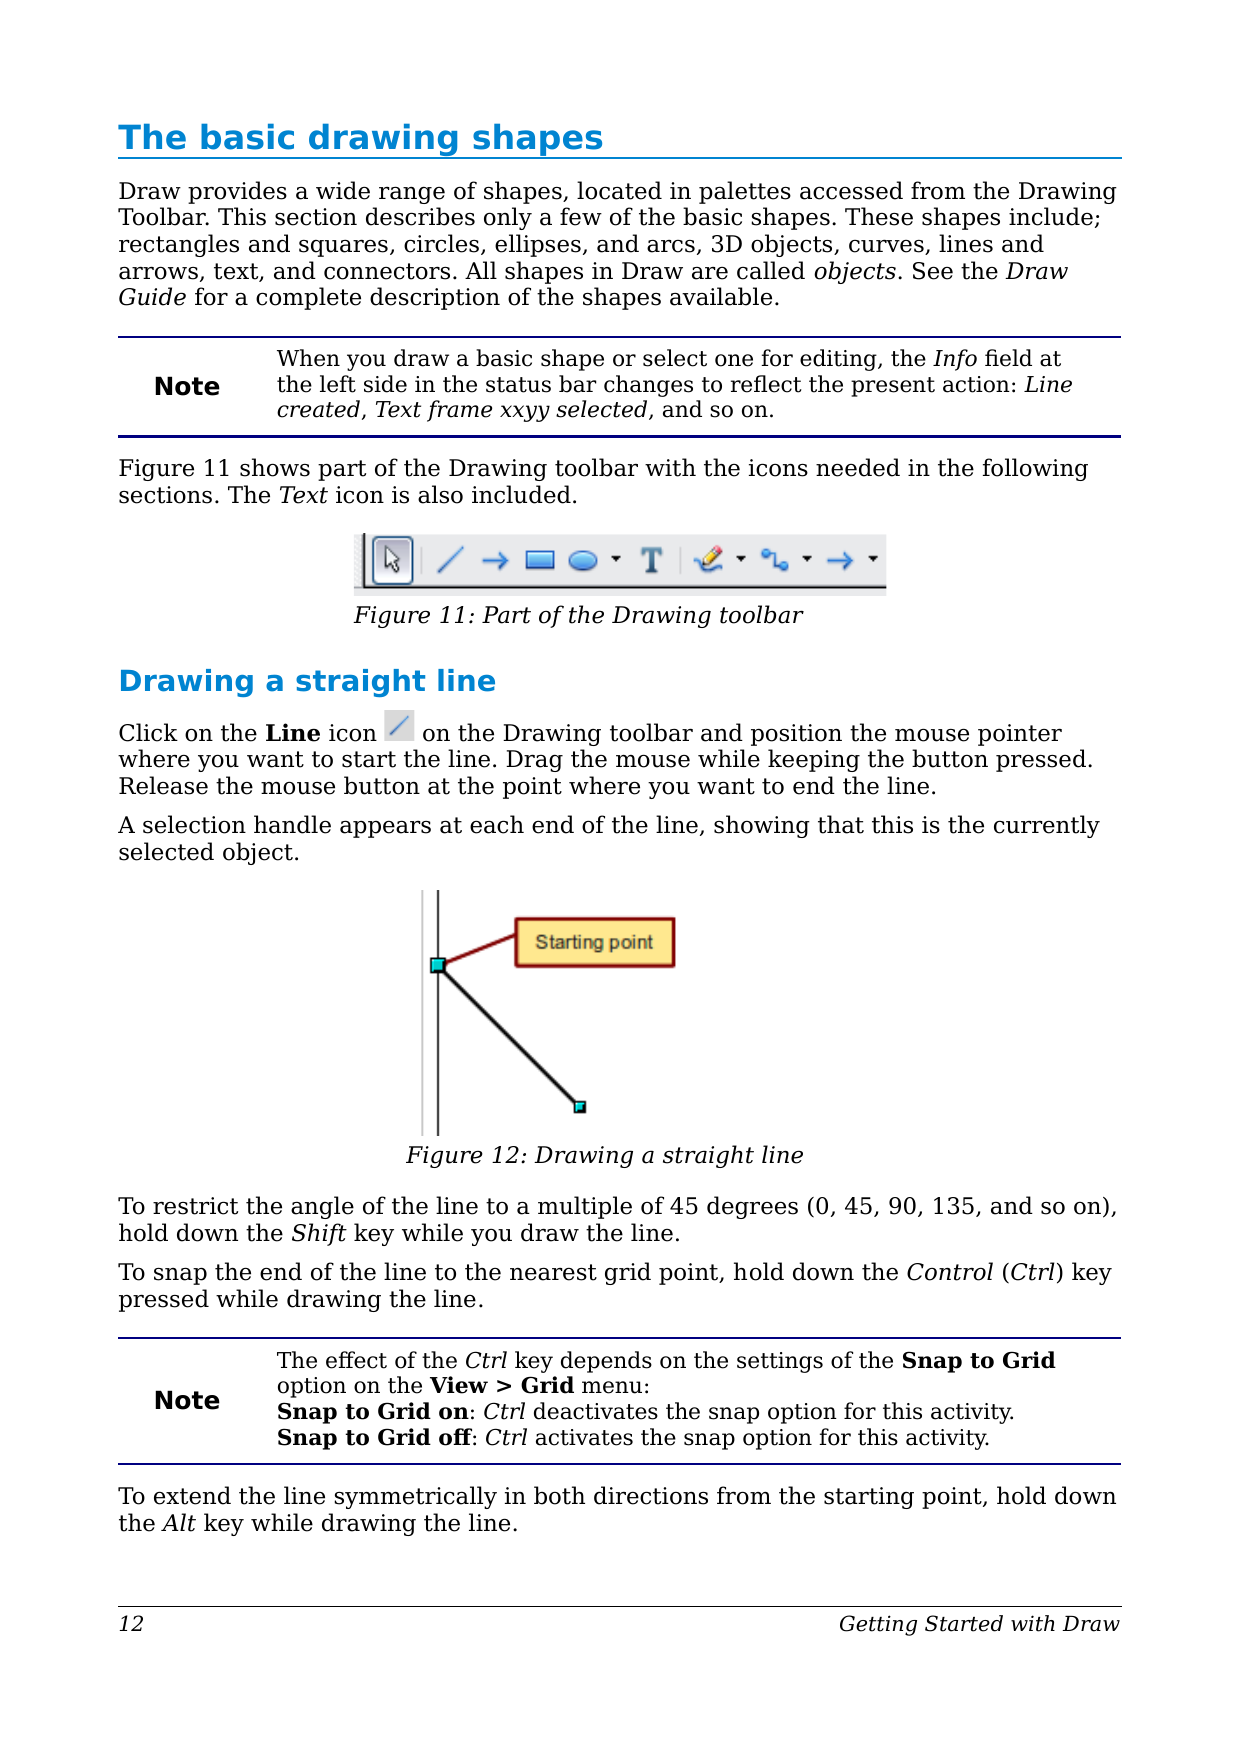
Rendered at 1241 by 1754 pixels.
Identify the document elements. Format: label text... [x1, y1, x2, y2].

text A selection handle appears at each end of the line, showing that this is the currently selected object. [118, 812, 1122, 866]
picture [406, 890, 702, 1136]
text To extend the line symmetrically in both directions from the starting point, hold down the Alt key while drawing the line. [118, 1483, 1122, 1536]
text To snap the end of the line to the nearest grid point, hold down the Control (Ctrl) key pressed while drawing the line. [118, 1259, 1122, 1312]
text Figure 11: Part of the Drawing toolbar [354, 602, 886, 629]
text Figure 12: Drawing a straight line [406, 1142, 834, 1169]
text Draw provides a wide range of shapes, located in palettes accessed from the Drawing Toolbar. This section describes only a few of the basic shapes. These shapes include; rectangles and squares, circles, ellipses, and arcs, 3D objects, curves, lines and arrows, text, and connectors. All shapes in Draw are called objects. See the Draw Guide for a complete description of the shapes available. [118, 178, 1122, 311]
table_header The effect of the Ctrl key depends on the settings of the Snap to Grid option on the View > Grid menu: Snap to Grid on: Ctrl deactivates the snap option for this activity. Snap to Grid off: Ctrl activates the snap option for this activity. [255, 1339, 1121, 1463]
subtitle Drawing a straight line [118, 664, 1122, 698]
picture [353, 533, 887, 596]
text Click on the Line icon on the Drawing toolbar and position the mouse pointer where you want to start the line. Drag the mouse while keeping the button pressed. Release the mouse button at the point where you want to end the line. [118, 711, 1122, 800]
text Figure 11 shows part of the Drawing toolbar with the icons needed in the following sections. The Text icon is also included. [118, 455, 1122, 508]
picture [384, 710, 415, 741]
table_header Note [118, 1339, 255, 1463]
text To restrict the angle of the line to a multiple of 45 degrees (0, 45, 90, 135, and so on), hold down the Shift key while you draw the line. [118, 1193, 1122, 1247]
subtitle The basic drawing shapes [118, 118, 1122, 157]
table_header When you draw a basic shape or select one for editing, the Info field at the left side in the status bar changes to reflect the present action: Line created, Text frame xxyy selected, and so on. [255, 338, 1121, 435]
table_header Note [118, 338, 255, 435]
